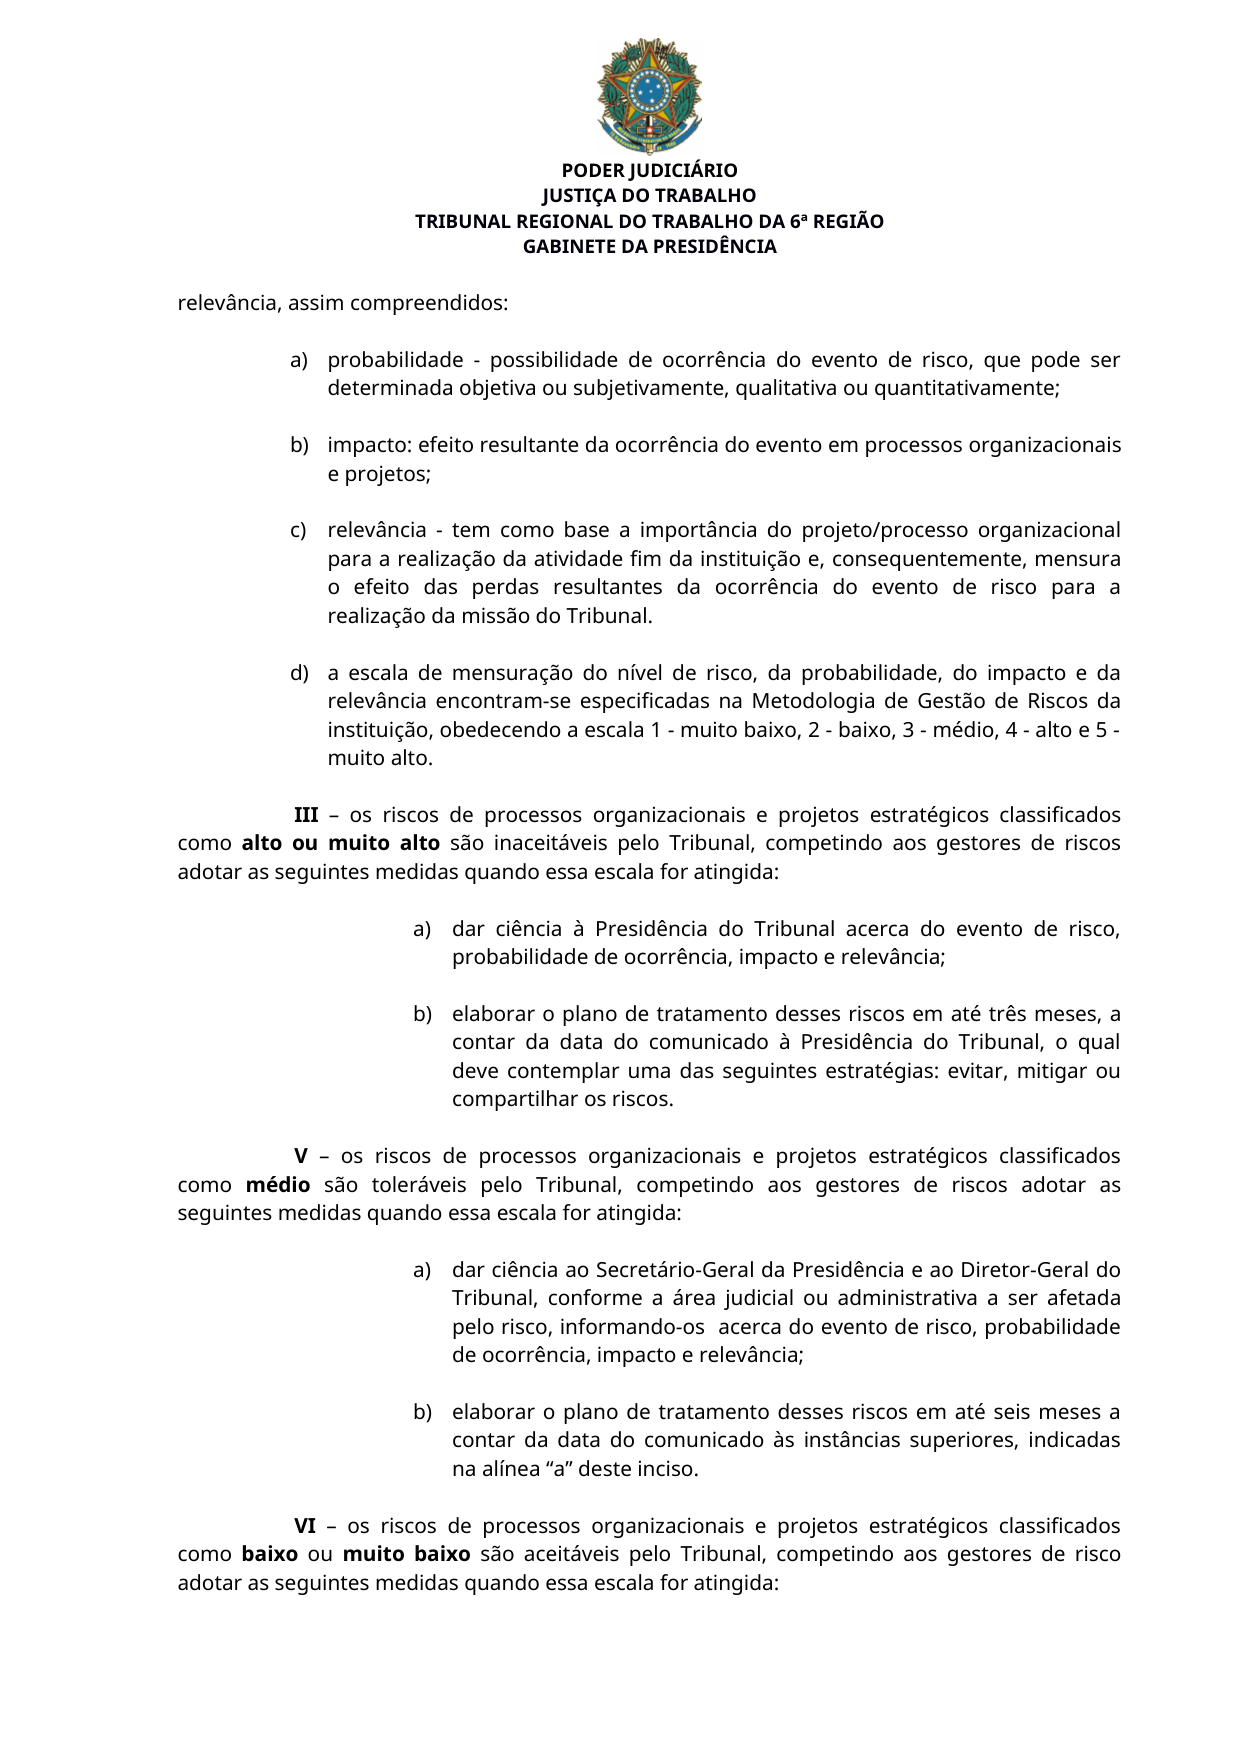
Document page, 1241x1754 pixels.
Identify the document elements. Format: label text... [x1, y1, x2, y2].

list relevância - tem como base a importância do projeto/processo organizacional para a realização da atividade fim da instituição e, consequentemente, mensura o efeito das perdas resultantes da ocorrência do evento de risco para a realização da missão do Tribunal. [290, 516, 1122, 629]
list elaborar o plano de tratamento desses riscos em até três meses, a contar da data do comunicado à Presidência do Tribunal, o qual deve contemplar uma das seguintes estratégias: evitar, mitigar ou compartilhar os riscos. [413, 999, 1122, 1113]
text VI – os riscos de processos organizacionais e projetos estratégicos classificados como baixo ou muito baixo são aceitáveis pelo Tribunal, competindo aos gestores de risco adotar as seguintes medidas quando essa escala for atingida: [177, 1511, 1122, 1596]
list impacto: efeito resultante da ocorrência do evento em processos organizacionais e projetos; [290, 430, 1122, 487]
text III – os riscos de processos organizacionais e projetos estratégicos classificados como alto ou muito alto são inaceitáveis pelo Tribunal, competindo aos gestores de riscos adotar as seguintes medidas quando essa escala for atingida: [177, 800, 1122, 885]
text relevância, assim compreendidos: [177, 288, 1122, 317]
list dar ciência à Presidência do Tribunal acerca do evento de risco, probabilidade de ocorrência, impacto e relevância; [413, 914, 1122, 971]
list dar ciência ao Secretário-Geral da Presidência e ao Diretor-Geral do Tribunal, conforme a área judicial ou administrativa a ser afetada pelo risco, informando-os acerca do evento de risco, probabilidade de ocorrência, impacto e relevância; [413, 1255, 1122, 1369]
list a escala de mensuração do nível de risco, da probabilidade, do impacto e da relevância encontram-se especificadas na Metodologia de Gestão de Riscos da instituição, obedecendo a escala 1 - muito baixo, 2 - baixo, 3 - médio, 4 - alto e 5 - muito alto. [290, 658, 1122, 772]
picture [598, 39, 702, 156]
list probabilidade - possibilidade de ocorrência do evento de risco, que pode ser determinada objetiva ou subjetivamente, qualitativa ou quantitativamente; [290, 345, 1122, 402]
text V – os riscos de processos organizacionais e projetos estratégicos classificados como médio são toleráveis pelo Tribunal, competindo aos gestores de riscos adotar as seguintes medidas quando essa escala for atingida: [177, 1141, 1122, 1227]
list elaborar o plano de tratamento desses riscos em até seis meses a contar da data do comunicado às instâncias superiores, indicadas na alínea “a” deste inciso. [413, 1397, 1122, 1482]
